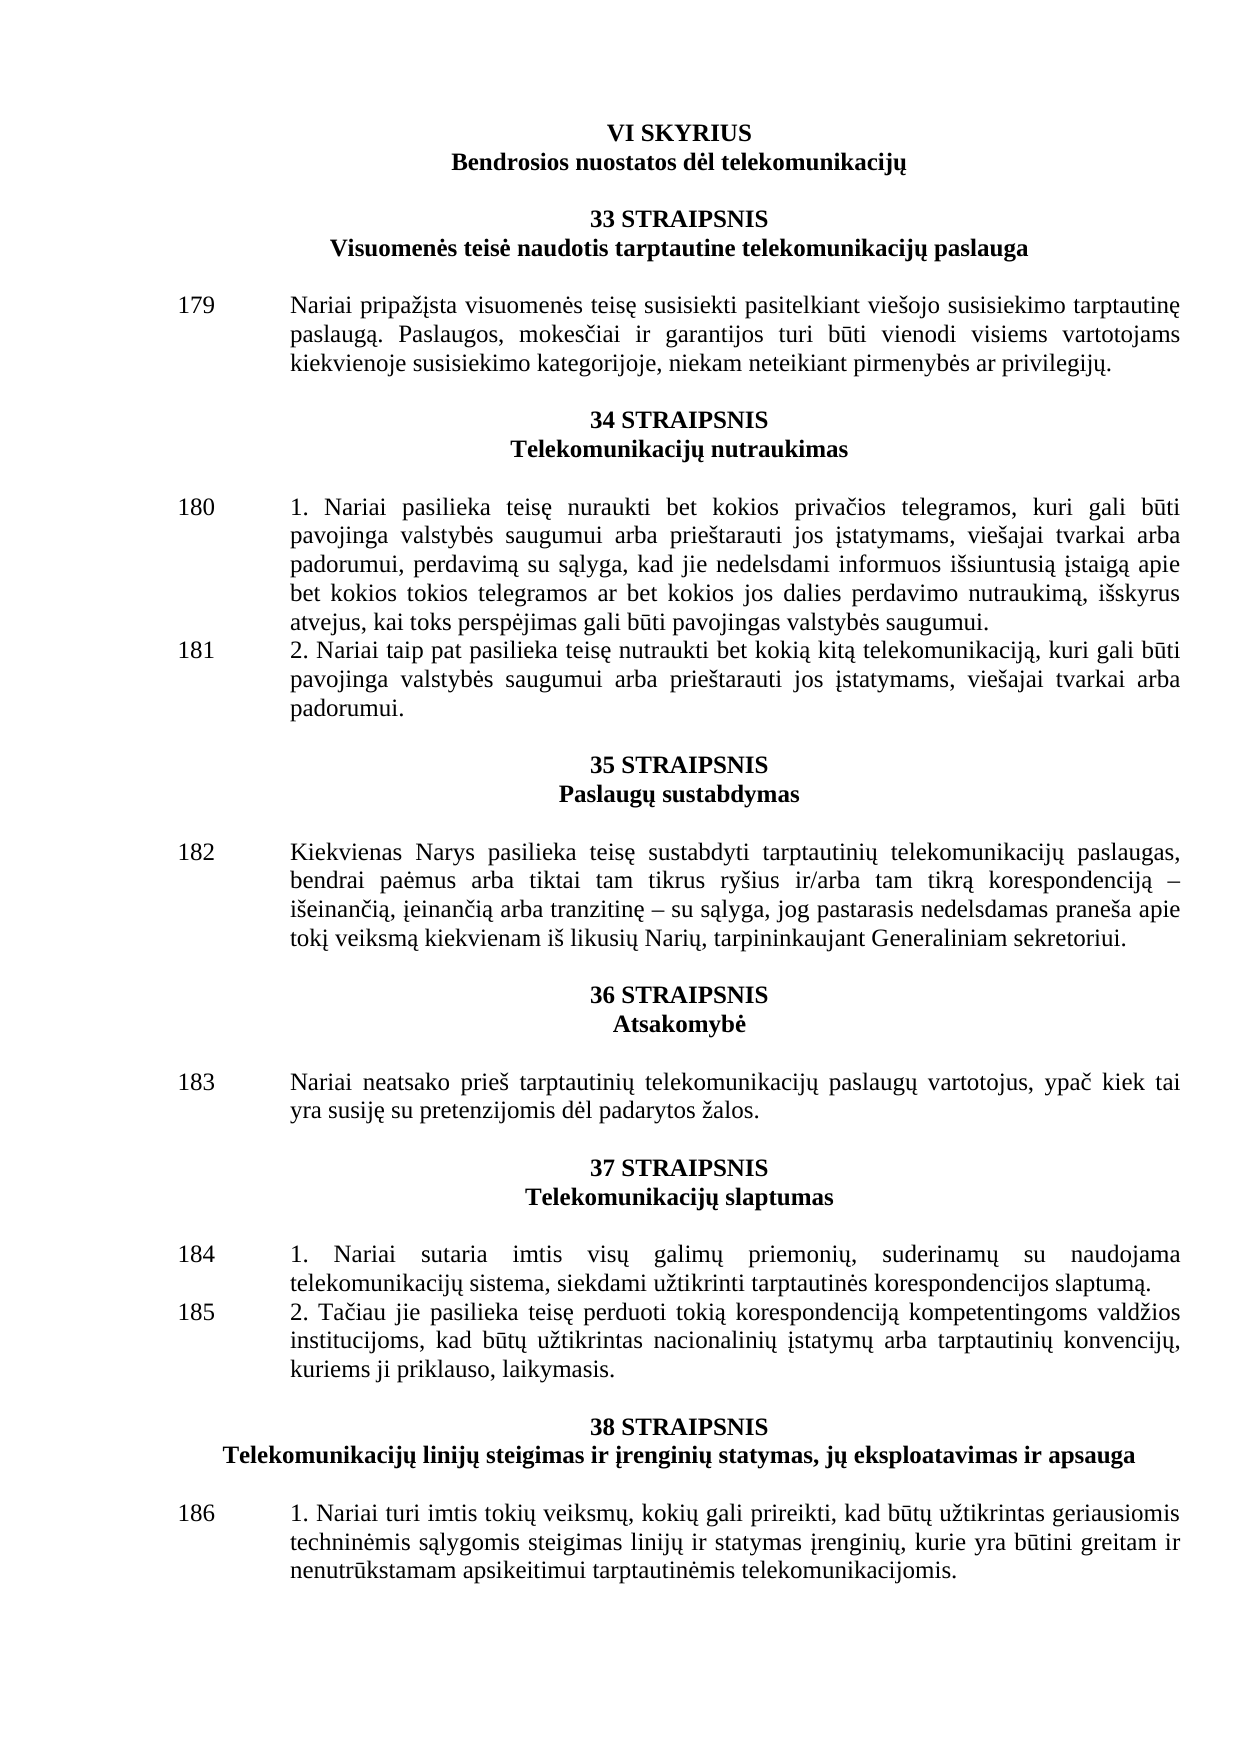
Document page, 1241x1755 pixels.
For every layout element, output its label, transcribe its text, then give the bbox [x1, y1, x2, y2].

text 185 2. Tačiau jie pasilieka teisę perduoti tokią korespondenciją kompetentingoms valdžios institucijoms, kad būtų užtikrintas nacionalinių įstatymų arba tarptautinių konvencijų, kuriems ji priklauso, laikymasis. [177, 1297, 1181, 1383]
text 180 1. Nariai pasilieka teisę nuraukti bet kokios privačios telegramos, kuri gali būti pavojinga valstybės saugumui arba prieštarauti jos įstatymams, viešajai tvarkai arba padorumui, perdavimą su sąlyga, kad jie nedelsdami informuos išsiuntusią įstaigą apie bet kokios tokios telegramos ar bet kokios jos dalies perdavimo nutraukimą, išskyrus atvejus, kai toks perspėjimas gali būti pavojingas valstybės saugumui. [177, 492, 1181, 636]
text Atsakomybė [177, 1009, 1181, 1038]
text 182 Kiekvienas Narys pasilieka teisę sustabdyti tarptautinių telekomunikacijų paslaugas, bendrai paėmus arba tiktai tam tikrus ryšius ir/arba tam tikrą korespondenciją – išeinančią, įeinančią arba tranzitinę – su sąlyga, jog pastarasis nedelsdamas praneša apie tokį veiksmą kiekvienam iš likusių Narių, tarpininkaujant Generaliniam sekretoriui. [177, 837, 1181, 952]
text Bendrosios nuostatos dėl telekomunikacijų [177, 147, 1181, 176]
text Telekomunikacijų slaptumas [177, 1182, 1181, 1211]
text 183 Nariai neatsako prieš tarptautinių telekomunikacijų paslaugų vartotojus, ypač kiek tai yra susiję su pretenzijomis dėl padarytos žalos. [177, 1067, 1181, 1124]
text 37 STRAIPSNIS [177, 1153, 1181, 1182]
text 184 1. Nariai sutaria imtis visų galimų priemonių, suderinamų su naudojama telekomunikacijų sistema, siekdami užtikrinti tarptautinės korespondencijos slaptumą. [177, 1239, 1181, 1297]
text 179 Nariai pripažįsta visuomenės teisę susisiekti pasitelkiant viešojo susisiekimo tarptautinę paslaugą. Paslaugos, mokesčiai ir garantijos turi būti vienodi visiems vartotojams kiekvienoje susisiekimo kategorijoje, niekam neteikiant pirmenybės ar privilegijų. [177, 291, 1181, 377]
text Telekomunikacijų linijų steigimas ir įrenginių statymas, jų eksploatavimas ir apsauga [177, 1441, 1181, 1469]
text 36 STRAIPSNIS [177, 981, 1181, 1009]
text Paslaugų sustabdymas [177, 779, 1181, 808]
text VI SKYRIUS [177, 118, 1181, 147]
text Visuomenės teisė naudotis tarptautine telekomunikacijų paslauga [177, 233, 1181, 262]
text 181 2. Nariai taip pat pasilieka teisę nutraukti bet kokią kitą telekomunikaciją, kuri gali būti pavojinga valstybės saugumui arba prieštarauti jos įstatymams, viešajai tvarkai arba padorumui. [177, 636, 1181, 722]
text 35 STRAIPSNIS [177, 751, 1181, 779]
text 34 STRAIPSNIS [177, 406, 1181, 434]
text 186 1. Nariai turi imtis tokių veiksmų, kokių gali prireikti, kad būtų užtikrintas geriausiomis techninėmis sąlygomis steigimas linijų ir statymas įrenginių, kurie yra būtini greitam ir nenutrūkstamam apsikeitimui tarptautinėmis telekomunikacijomis. [177, 1498, 1181, 1584]
text Telekomunikacijų nutraukimas [177, 434, 1181, 463]
text 33 STRAIPSNIS [177, 204, 1181, 233]
text 38 STRAIPSNIS [177, 1412, 1181, 1441]
